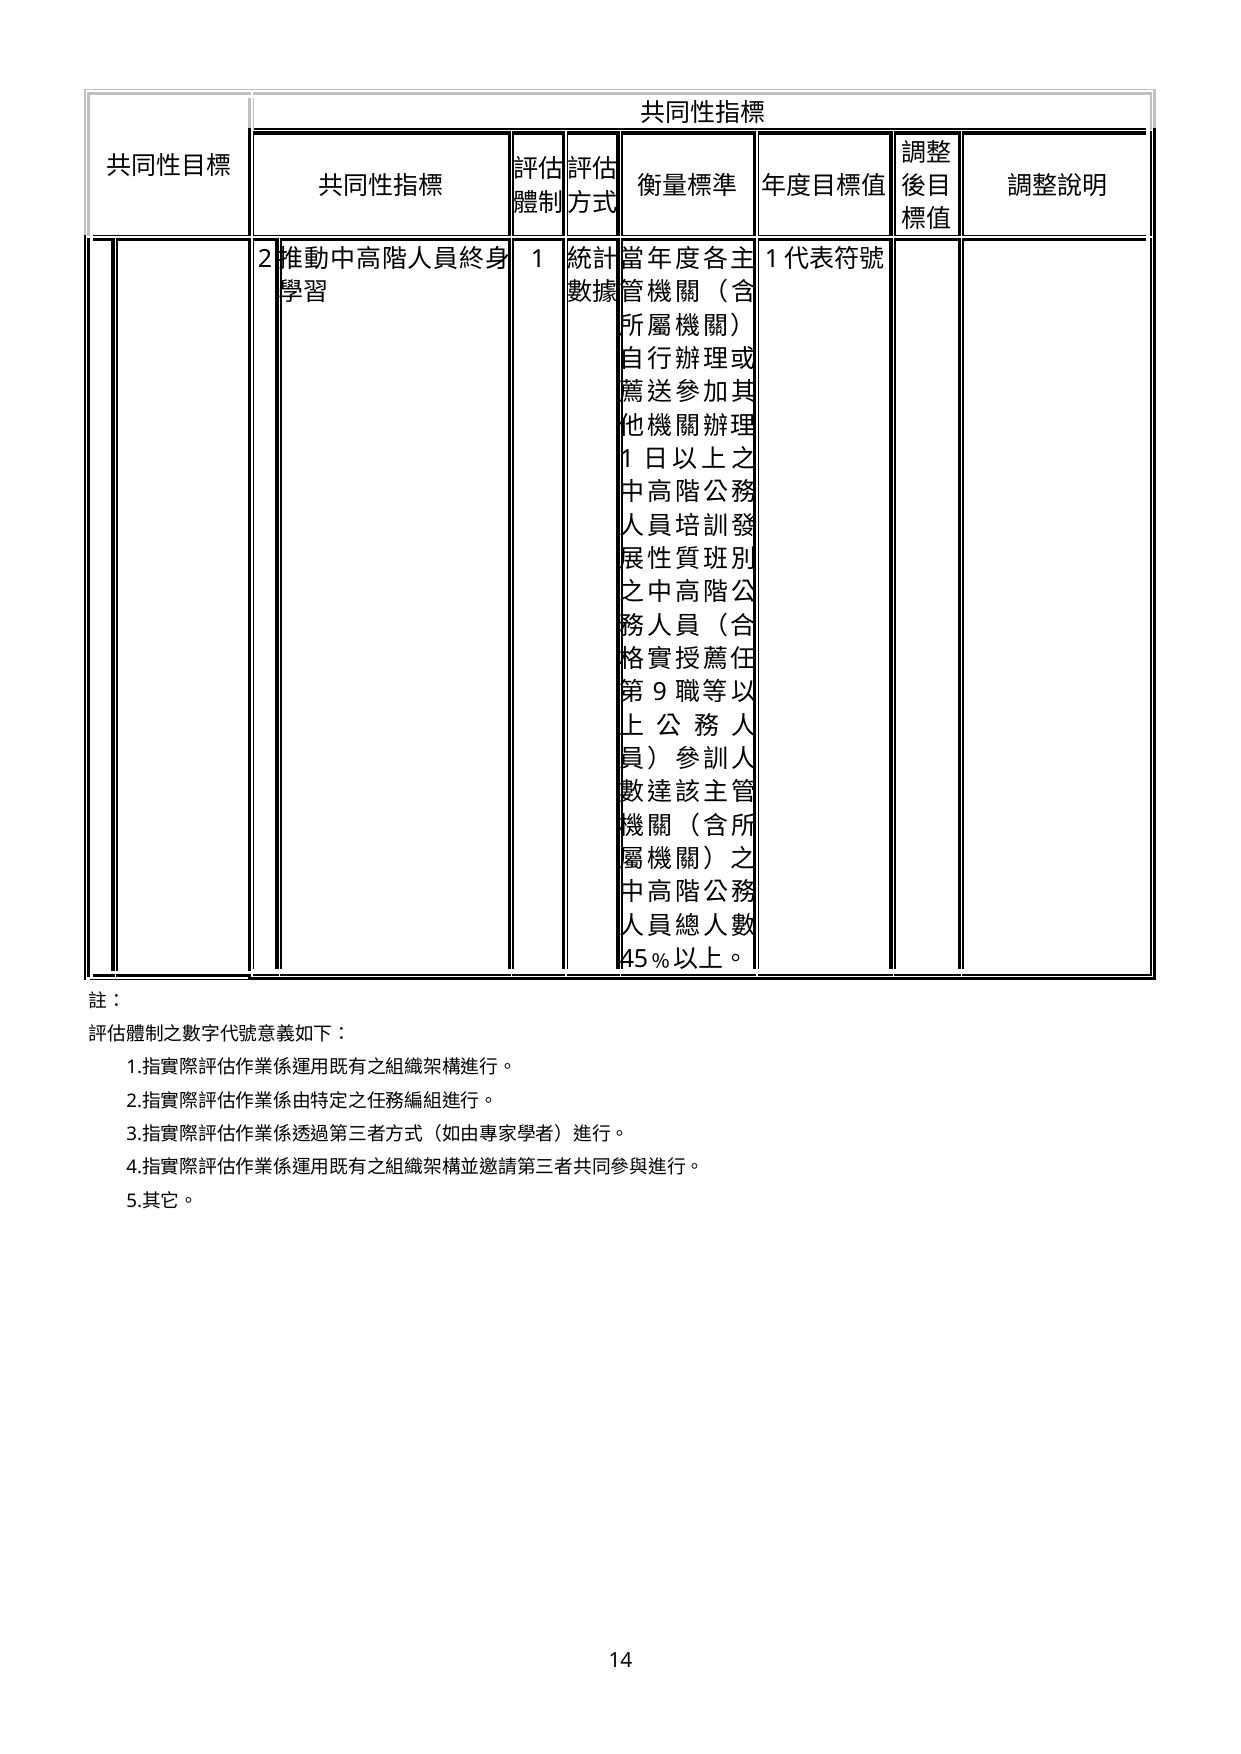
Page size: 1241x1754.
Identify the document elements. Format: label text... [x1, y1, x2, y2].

text 3.指實際評估作業係透過第三者方式（如由專家學者）進行。 [89, 1114, 1152, 1147]
table_cell 衡量標準 [623, 135, 753, 234]
table_cell [893, 235, 961, 974]
table_cell 推動中高階人員終身學習 [279, 241, 511, 974]
table_cell 五 [87, 235, 114, 974]
text 註： [89, 980, 1152, 1014]
table_cell 年度目標值 [759, 135, 889, 234]
table_cell 統計數據 [565, 235, 619, 974]
text 4.指實際評估作業係運用既有之組織架構並邀請第三者共同參與進行。 [89, 1147, 1152, 1180]
table_header 共同性指標 [251, 90, 1153, 128]
table_cell 調整說明 [961, 128, 1153, 234]
text 評估體制之數字代號意義如下： [89, 1014, 1152, 1047]
table_cell 共同性指標 [254, 135, 508, 234]
table_cell [961, 235, 1153, 974]
table_cell 當年度各主管機關（含所屬機關）自行辦理或薦送參加其他機關辦理1日以上之中高階公務人員培訓發展性質班別之中高階公務人員（合格實授薦任第9職等以上公務人員）參訓人數達該主管機關（含所屬機關）之中高階公務人員總人數45﹪以上。 [620, 241, 756, 974]
table_cell 調整後目標值 [896, 135, 958, 234]
table_cell 評估 體制 [514, 135, 562, 234]
table_cell 評估 方式 [568, 135, 616, 234]
text 2.指實際評估作業係由特定之任務編組進行。 [89, 1080, 1152, 1114]
text 5.其它。 [89, 1180, 1152, 1214]
table_cell 2 [251, 235, 278, 974]
text 1.指實際評估作業係運用既有之組織架構進行。 [89, 1047, 1152, 1080]
table_cell 1代表符號 [756, 235, 892, 974]
table_cell 提升人力資源素質與管理效能 [115, 236, 251, 974]
table_header 共同性目標 [90, 95, 251, 234]
table_cell 1 [511, 235, 565, 974]
